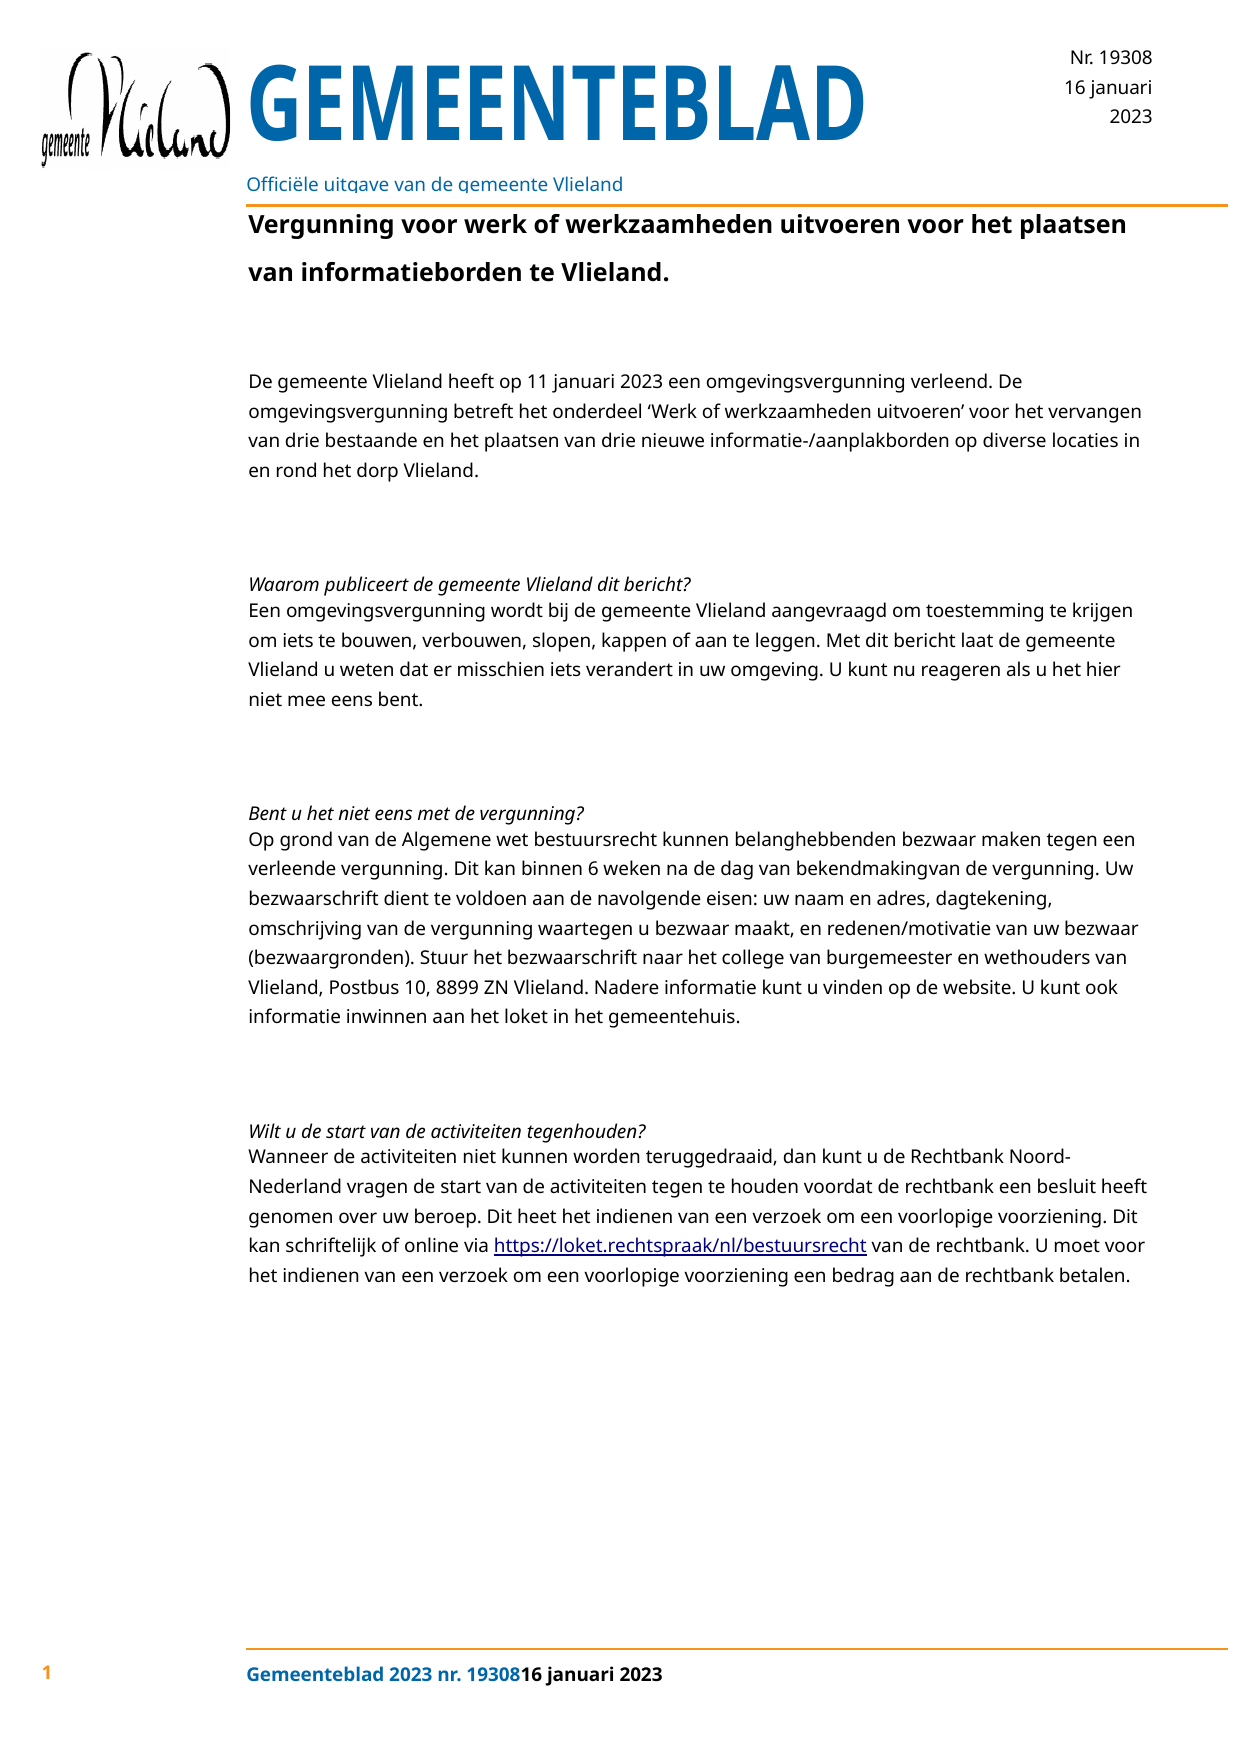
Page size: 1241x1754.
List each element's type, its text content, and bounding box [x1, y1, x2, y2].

text Op grond van de Algemene wet bestuursrecht kunnen belanghebbenden bezwaar maken tegen een verleende vergunning. Dit kan binnen 6 weken na de dag van bekendmakingvan de vergunning. Uw bezwaarschrift dient te voldoen aan de navolgende eisen: uw naam en adres, dagtekening, omschrijving van de vergunning waartegen u bezwaar maakt, en redenen/motivatie van uw bezwaar (bezwaargronden). Stuur het bezwaarschrift naar het college van burgemeester en wethouders van Vlieland, Postbus 10, 8899 ZN Vlieland. Nadere informatie kunt u vinden op de website. U kunt ook informatie inwinnen aan het loket in het gemeentehuis. [248, 826, 1152, 1029]
text De gemeente Vlieland heeft op 11 januari 2023 een omgevingsvergunning verleend. De omgevingsvergunning betreft het onderdeel ‘Werk of werkzaamheden uitvoeren’ voor het vervangen van drie bestaande en het plaatsen van drie nieuwe informatie-/aanplakborden op diverse locaties in en rond het dorp Vlieland. [248, 368, 1152, 483]
text Bent u het niet eens met de vergunning? [248, 800, 1152, 826]
text Waarom publiceert de gemeente Vlieland dit bericht? [248, 571, 1152, 597]
text Een omgevingsvergunning wordt bij de gemeente Vlieland aangevraagd om toestemming te krijgen om iets te bouwen, verbouwen, slopen, kappen of aan te leggen. Met dit bericht laat de gemeente Vlieland u weten dat er misschien iets verandert in uw omgeving. U kunt nu reageren als u het hier niet mee eens bent. [248, 597, 1152, 712]
picture [41, 47, 231, 172]
text Wilt u de start van de activiteiten tegenhouden? [248, 1118, 1152, 1144]
text Wanneer de activiteiten niet kunnen worden teruggedraaid, dan kunt u de Rechtbank Noord-Nederland vragen de start van de activiteiten tegen te houden voordat de rechtbank een besluit heeft genomen over uw beroep. Dit heet het indienen van een verzoek om een voorlopige voorziening. Dit kan schriftelijk of online via https://loket.rechtspraak/nl/bestuursrecht van de rechtbank. U moet voor het indienen van een verzoek om een voorlopige voorziening een bedrag aan de rechtbank betalen. [248, 1144, 1152, 1288]
text Vergunning voor werk of werkzaamheden uitvoeren voor het plaatsen van informatieborden te Vlieland. [248, 207, 1152, 288]
